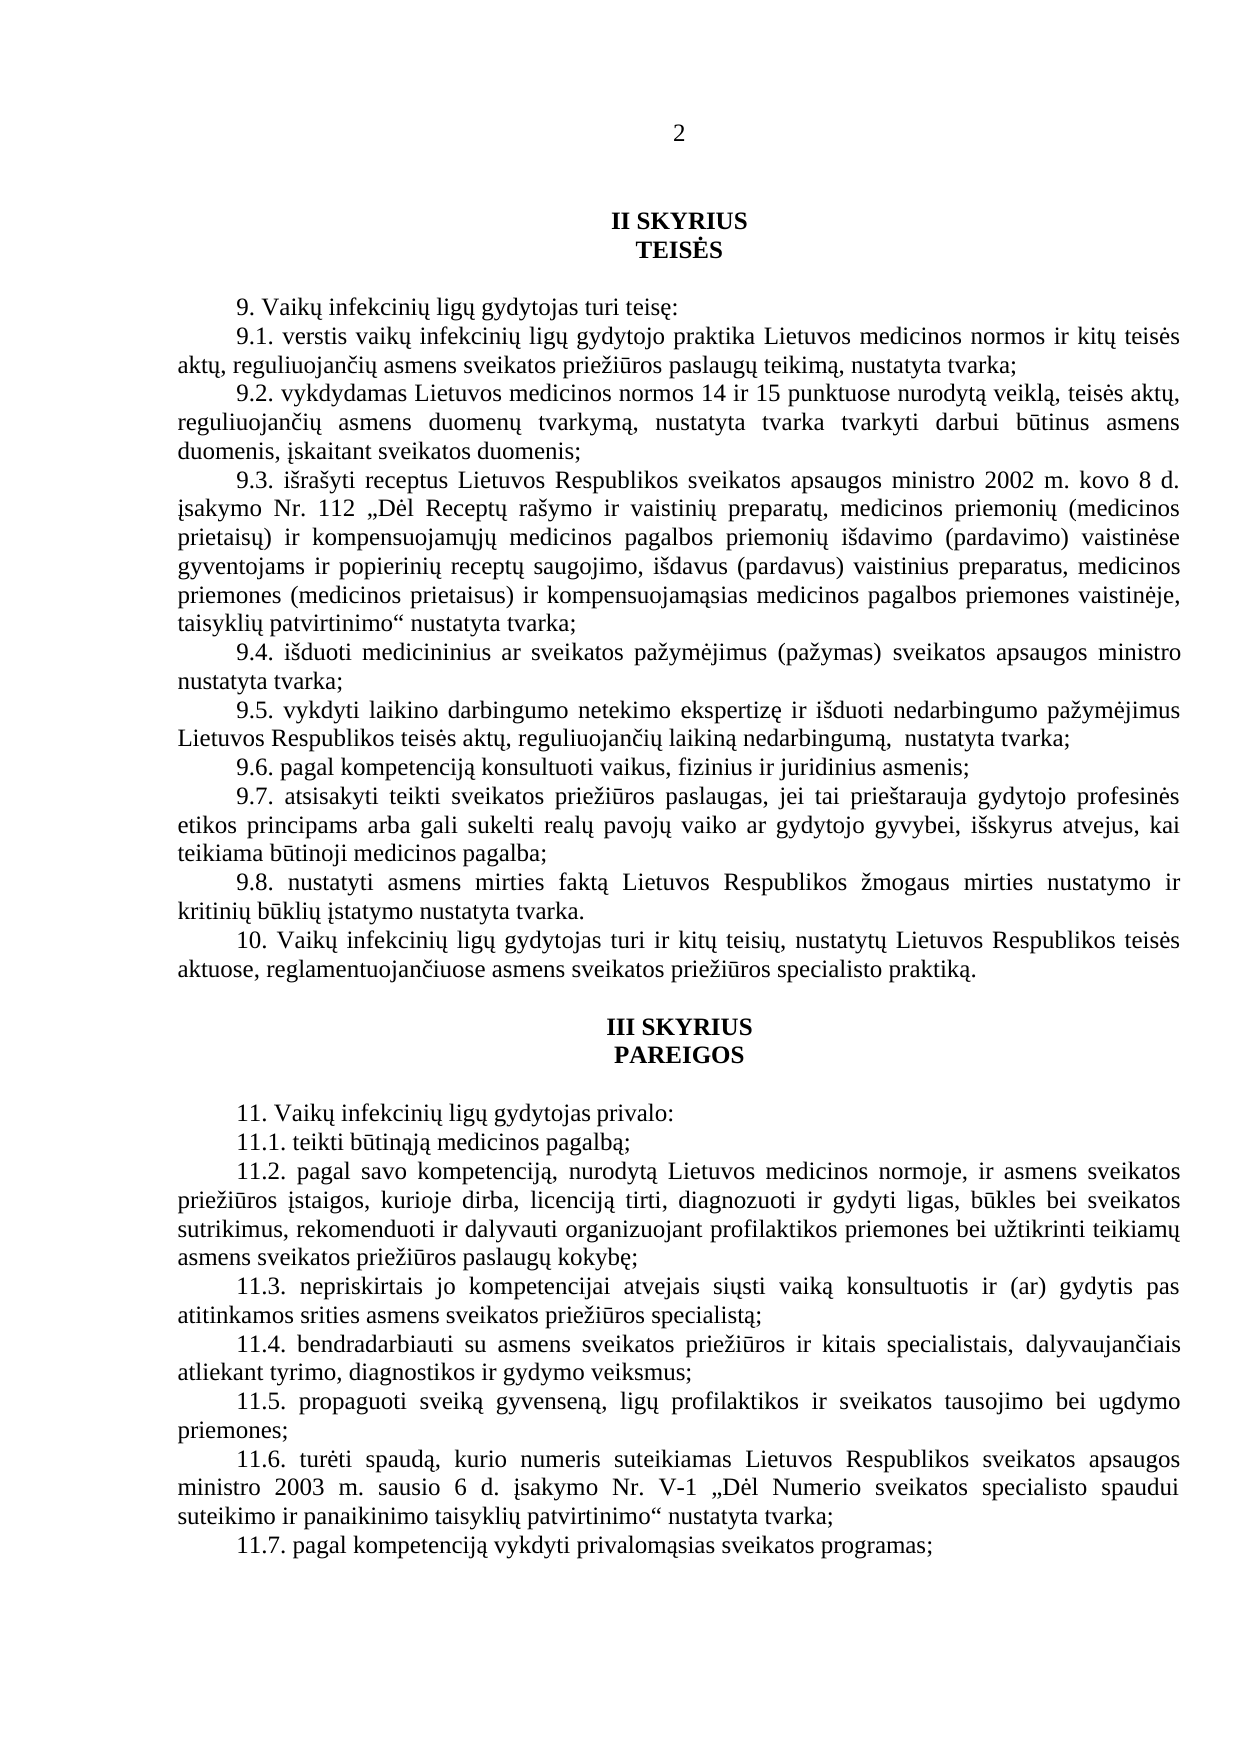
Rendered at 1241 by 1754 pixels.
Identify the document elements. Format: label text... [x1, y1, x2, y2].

text 11.3. nepriskirtais jo kompetencijai atvejais siųsti vaiką konsultuotis ir (ar) gydytis pas atitinkamos srities asmens sveikatos priežiūros specialistą; [177, 1271, 1181, 1329]
text 9.7. atsisakyti teikti sveikatos priežiūros paslaugas, jei tai prieštarauja gydytojo profesinės etikos principams arba gali sukelti realų pavojų vaiko ar gydytojo gyvybei, išskyrus atvejus, kai teikiama būtinoji medicinos pagalba; [177, 781, 1181, 867]
text 11.1. teikti būtinąją medicinos pagalbą; [177, 1127, 1181, 1156]
text 11.5. propaguoti sveiką gyvenseną, ligų profilaktikos ir sveikatos tausojimo bei ugdymo priemones; [177, 1386, 1181, 1444]
text 9.8. nustatyti asmens mirties faktą Lietuvos Respublikos žmogaus mirties nustatymo ir kritinių būklių įstatymo nustatyta tvarka. [177, 867, 1181, 925]
text II SKYRIUS [177, 206, 1181, 235]
text 11.7. pagal kompetenciją vykdyti privalomąsias sveikatos programas; [177, 1530, 1181, 1559]
text TEISĖS [177, 235, 1181, 263]
text 9.1. verstis vaikų infekcinių ligų gydytojo praktika Lietuvos medicinos normos ir kitų teisės aktų, reguliuojančių asmens sveikatos priežiūros paslaugų teikimą, nustatyta tvarka; [177, 321, 1181, 378]
text 11. Vaikų infekcinių ligų gydytojas privalo: [177, 1098, 1181, 1127]
text PAREIGOS [177, 1040, 1181, 1069]
text 9.2. vykdydamas Lietuvos medicinos normos 14 ir 15 punktuose nurodytą veiklą, teisės aktų, reguliuojančių asmens duomenų tvarkymą, nustatyta tvarka tvarkyti darbui būtinus asmens duomenis, įskaitant sveikatos duomenis; [177, 378, 1181, 465]
text 9.5. vykdyti laikino darbingumo netekimo ekspertizę ir išduoti nedarbingumo pažymėjimus Lietuvos Respublikos teisės aktų, reguliuojančių laikiną nedarbingumą, nustatyta tvarka; [177, 695, 1181, 752]
text 10. Vaikų infekcinių ligų gydytojas turi ir kitų teisių, nustatytų Lietuvos Respublikos teisės aktuose, reglamentuojančiuose asmens sveikatos priežiūros specialisto praktiką. [177, 925, 1181, 983]
text 9.3. išrašyti receptus Lietuvos Respublikos sveikatos apsaugos ministro 2002 m. kovo 8 d. įsakymo Nr. 112 „Dėl Receptų rašymo ir vaistinių preparatų, medicinos priemonių (medicinos prietaisų) ir kompensuojamųjų medicinos pagalbos priemonių išdavimo (pardavimo) vaistinėse gyventojams ir popierinių receptų saugojimo, išdavus (pardavus) vaistinius preparatus, medicinos priemones (medicinos prietaisus) ir kompensuojamąsias medicinos pagalbos priemones vaistinėje, taisyklių patvirtinimo“ nustatyta tvarka; [177, 465, 1181, 637]
text 11.4. bendradarbiauti su asmens sveikatos priežiūros ir kitais specialistais, dalyvaujančiais atliekant tyrimo, diagnostikos ir gydymo veiksmus; [177, 1329, 1181, 1386]
text 9. Vaikų infekcinių ligų gydytojas turi teisę: [177, 292, 1181, 321]
text 11.6. turėti spaudą, kurio numeris suteikiamas Lietuvos Respublikos sveikatos apsaugos ministro 2003 m. sausio 6 d. įsakymo Nr. V-1 „Dėl Numerio sveikatos specialisto spaudui suteikimo ir panaikinimo taisyklių patvirtinimo“ nustatyta tvarka; [177, 1444, 1181, 1530]
text 9.4. išduoti medicininius ar sveikatos pažymėjimus (pažymas) sveikatos apsaugos ministro nustatyta tvarka; [177, 637, 1181, 695]
text 11.2. pagal savo kompetenciją, nurodytą Lietuvos medicinos normoje, ir asmens sveikatos priežiūros įstaigos, kurioje dirba, licenciją tirti, diagnozuoti ir gydyti ligas, būkles bei sveikatos sutrikimus, rekomenduoti ir dalyvauti organizuojant profilaktikos priemones bei užtikrinti teikiamų asmens sveikatos priežiūros paslaugų kokybę; [177, 1156, 1181, 1271]
text 9.6. pagal kompetenciją konsultuoti vaikus, fizinius ir juridinius asmenis; [177, 752, 1181, 781]
text III SKYRIUS [177, 1012, 1181, 1040]
